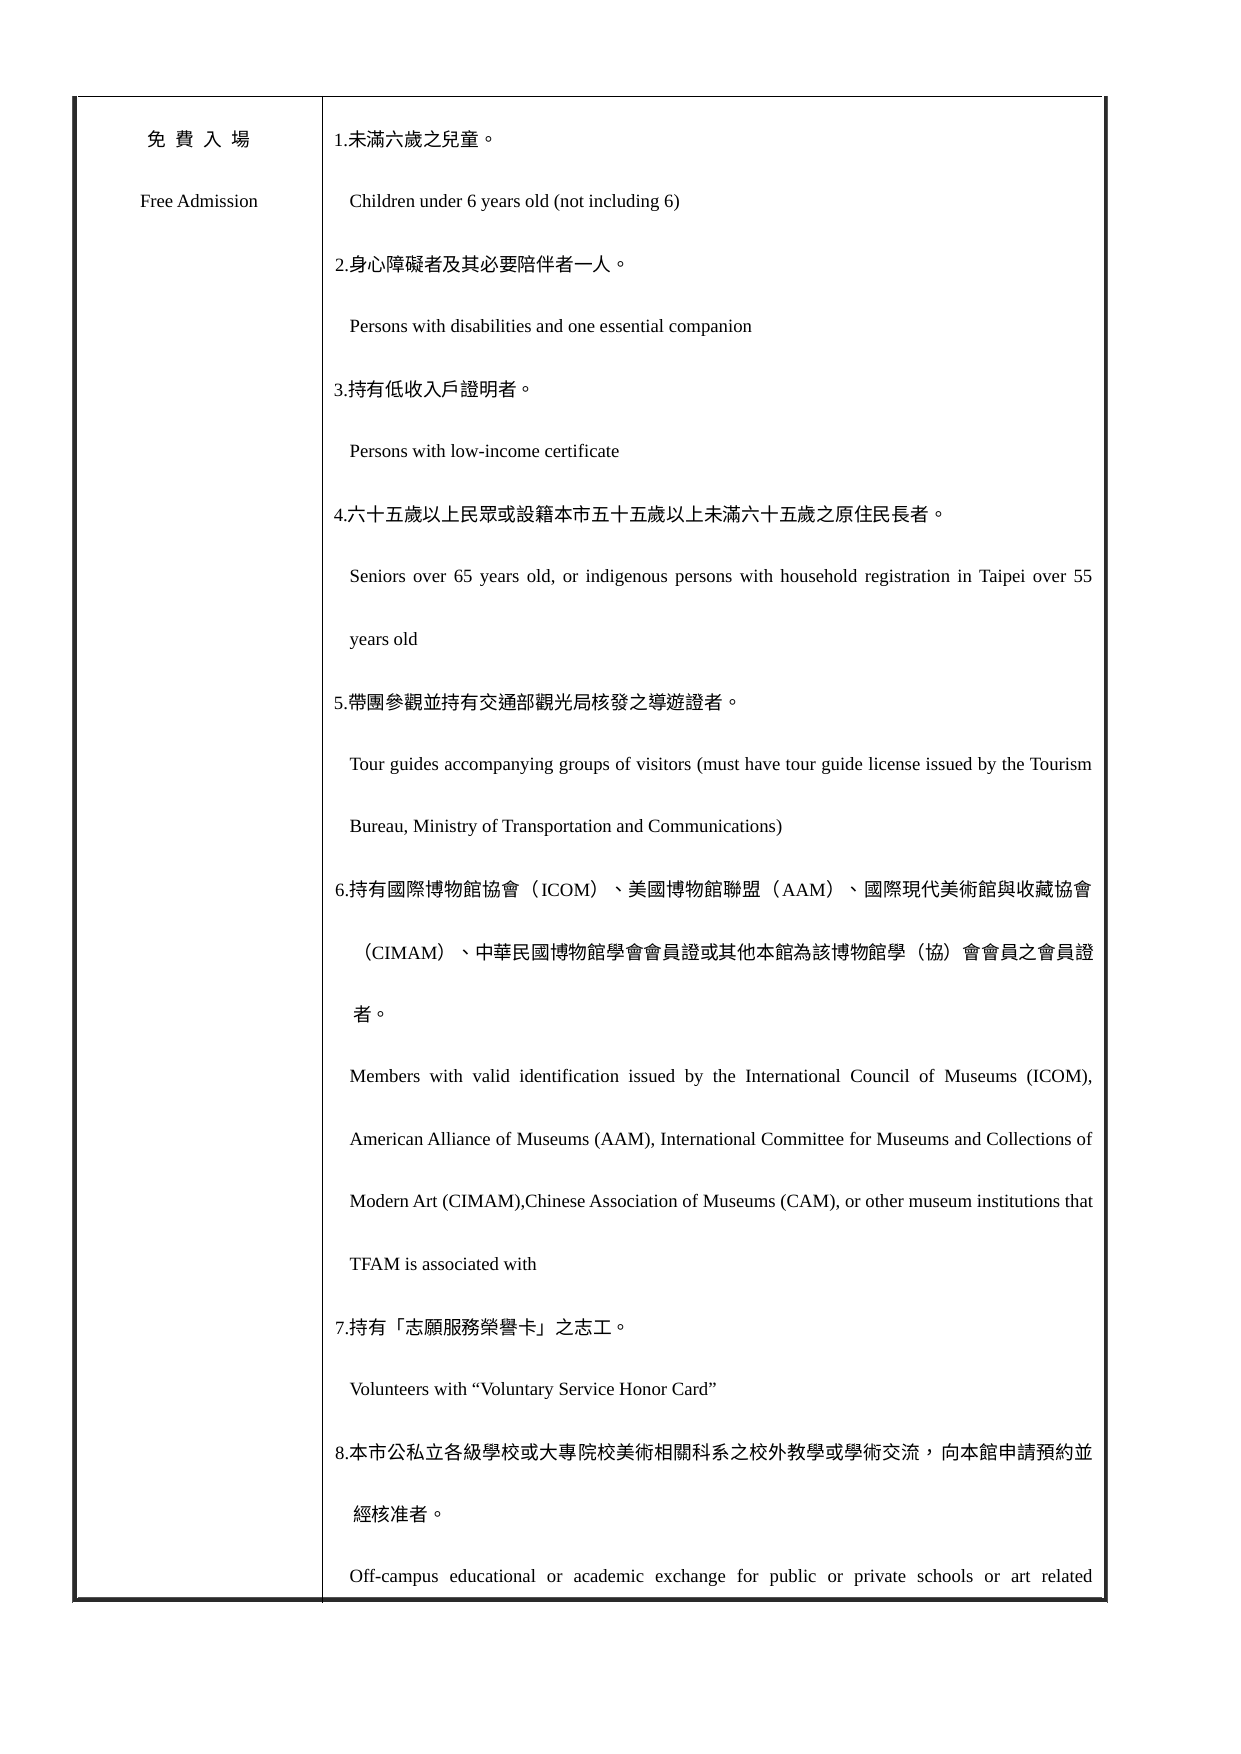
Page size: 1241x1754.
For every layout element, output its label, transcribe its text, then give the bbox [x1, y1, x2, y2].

table_cell 免 費 入 場 Free Admission [78, 97, 322, 1597]
table_cell 1.未滿六歲之兒童。 Children under 6 years old (not including 6) 2.身心障礙者及其必要陪伴者一人。 Persons with disabilities and one essential companion 3.持有低收入戶證明者。 Persons with low-income certificate 4.六十五歲以上民眾或設籍本市五十五歲以上未滿六十五歲之原住民長者。 Seniors over 65 years old, or indigenous persons with household registration in Taipei over 55 years old 5.帶團參觀並持有交通部觀光局核發之導遊證者。 Tour guides accompanying groups of visitors (must have tour guide license issued by the Tourism Bureau, Ministry of Transportation and Communications) 6.持有國際博物館協會（ICOM）、美國博物館聯盟（AAM）、國際現代美術館與收藏協會（CIMAM）、中華民國博物館學會會員證或其他本館為該博物館學（協）會會員之會員證者。 Members with valid identification issued by the International Council of Museums (ICOM), American Alliance of Museums (AAM), International Committee for Museums and Collections of Modern Art (CIMAM),Chinese Association of Museums (CAM), or other museum institutions that TFAM is associated with 7.持有「志願服務榮譽卡」之志工。 Volunteers with “Voluntary Service Honor Card” 8.本市公私立各級學校或大專院校美術相關科系之校外教學或學術交流，向本館申請預約並經核准者。 Off-campus educational or academic exchange for public or private schools or art related [323, 97, 1102, 1597]
